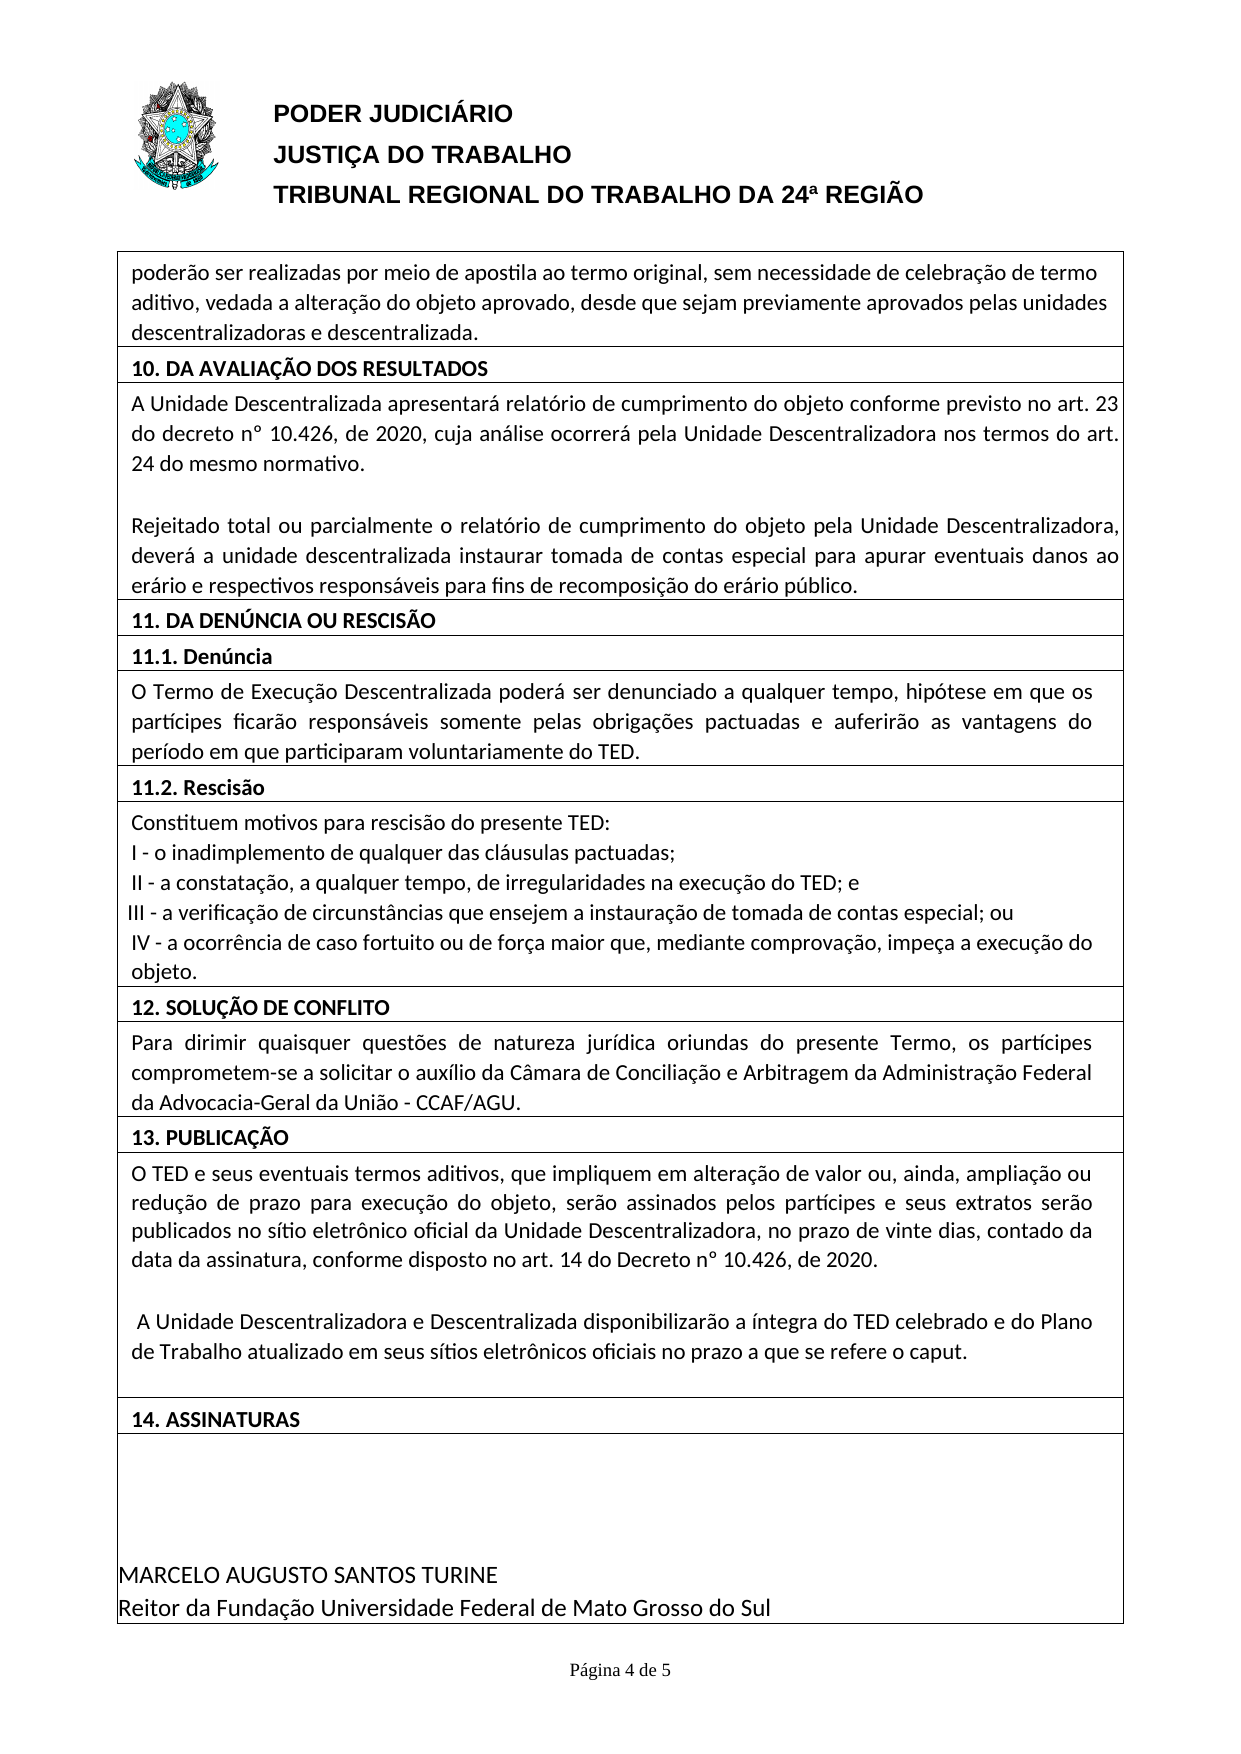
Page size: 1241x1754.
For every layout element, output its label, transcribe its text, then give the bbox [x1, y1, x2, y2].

table_cell Constituem motivos para rescisão do presente TED: I - o inadimplemento de qualquer das cláusulas pactuadas; II - a constatação, a qualquer tempo, de irregularidades na execução do TED; e III - a verificação de circunstâncias que ensejem a instauração de tomada de contas especial; ou IV - a ocorrência de caso fortuito ou de força maior que, mediante comprovação, impeça a execução do objeto. [118, 802, 1123, 986]
table_cell O TED e seus eventuais termos aditivos, que impliquem em alteração de valor ou, ainda, ampliação ou redução de prazo para execução do objeto, serão assinados pelos partícipes e seus extratos serão publicados no sítio eletrônico oficial da Unidade Descentralizadora, no prazo de vinte dias, contado da data da assinatura, conforme disposto no art. 14 do Decreto nº 10.426, de 2020. A Unidade Descentralizadora e Descentralizada disponibilizarão a íntegra do TED celebrado e do Plano de Trabalho atualizado em seus sítios eletrônicos oficiais no prazo a que se refere o caput. [118, 1153, 1123, 1397]
table_cell O Termo de Execução Descentralizada poderá ser denunciado a qualquer tempo, hipótese em que os partícipes ficarão responsáveis somente pelas obrigações pactuadas e auferirão as vantagens do período em que participaram voluntariamente do TED. [118, 671, 1123, 765]
table_cell 11.2. Rescisão [118, 766, 1123, 801]
table_cell A Unidade Descentralizada apresentará relatório de cumprimento do objeto conforme previsto no art. 23 do decreto nº 10.426, de 2020, cuja análise ocorrerá pela Unidade Descentralizadora nos termos do art. 24 do mesmo normativo. Rejeitado total ou parcialmente o relatório de cumprimento do objeto pela Unidade Descentralizadora, deverá a unidade descentralizada instaurar tomada de contas especial para apurar eventuais danos ao erário e respectivos responsáveis para fins de recomposição do erário público. [118, 383, 1123, 599]
table_cell 13. PUBLICAÇÃO [118, 1117, 1123, 1152]
table_cell Para dirimir quaisquer questões de natureza jurídica oriundas do presente Termo, os partícipes comprometem-se a solicitar o auxílio da Câmara de Conciliação e Arbitragem da Administração Federal da Advocacia-Geral da União - CCAF/AGU. [118, 1022, 1123, 1116]
table_cell 10. DA AVALIAÇÃO DOS RESULTADOS [118, 347, 1123, 382]
table_cell 14. ASSINATURAS [118, 1398, 1123, 1433]
table_cell MARCELO AUGUSTO SANTOS TURINE Reitor da Fundação Universidade Federal de Mato Grosso do Sul [118, 1434, 1123, 1623]
table_cell 11.1. Denúncia [118, 636, 1123, 670]
picture [133, 81, 220, 190]
table_cell poderão ser realizadas por meio de apostila ao termo original, sem necessidade de celebração de termo aditivo, vedada a alteração do objeto aprovado, desde que sejam previamente aprovados pelas unidades descentralizadoras e descentralizada. [118, 252, 1123, 346]
table_cell 11. DA DENÚNCIA OU RESCISÃO [118, 600, 1123, 634]
table_cell 12. SOLUÇÃO DE CONFLITO [118, 987, 1123, 1021]
